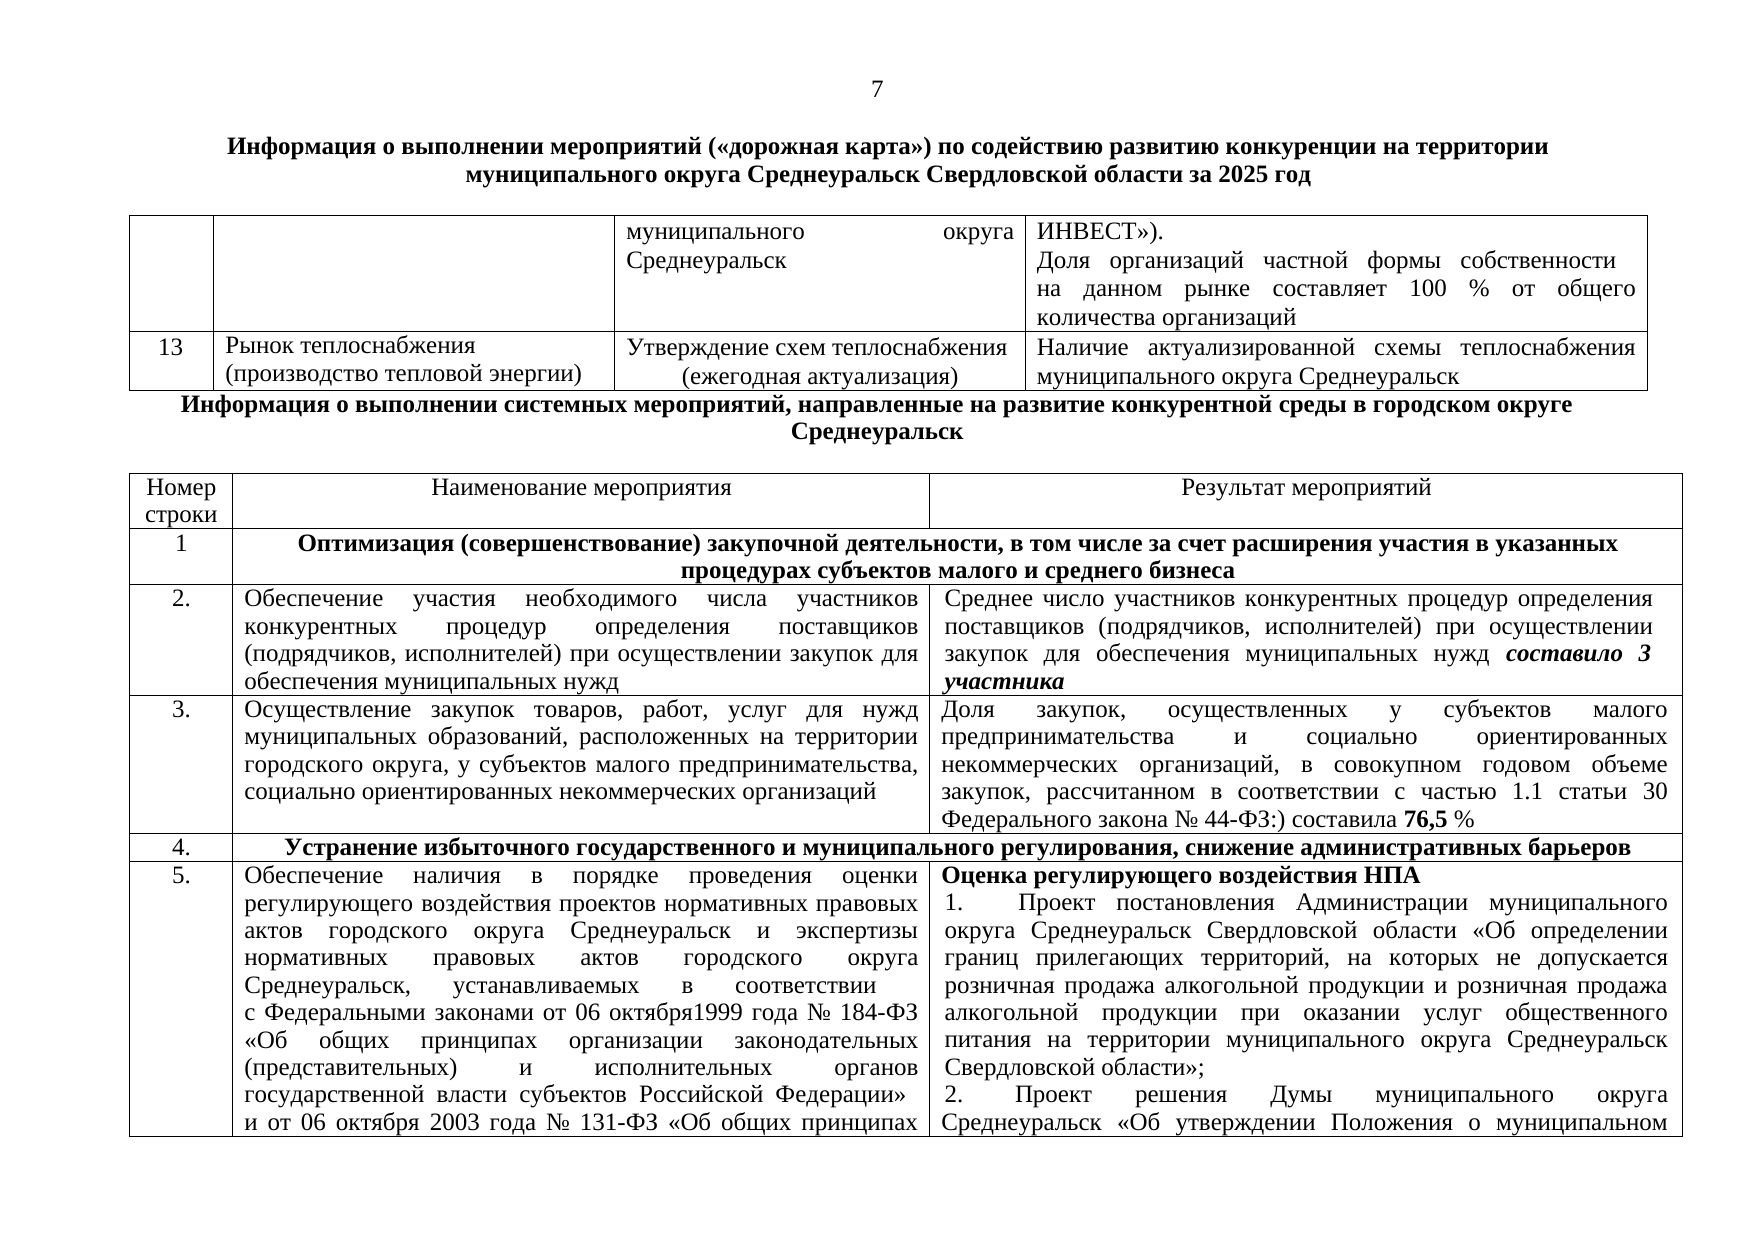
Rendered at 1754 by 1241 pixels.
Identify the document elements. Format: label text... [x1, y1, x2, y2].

table_header Результат мероприятий [930, 474, 1682, 528]
table_cell Оптимизация (совершенствование) закупочной деятельности, в том числе за счет расширения участия в указанных процедурах субъектов малого и среднего бизнеса [233, 529, 1682, 584]
table_cell Рынок теплоснабжения (производство тепловой энергии) [214, 332, 614, 389]
table_cell 13 [130, 332, 213, 389]
text Информация о выполнении системных мероприятий, направленные на развитие конкурентной среды в городском округе Среднеуральск [118, 391, 1636, 445]
table_cell 5. [130, 862, 232, 1136]
table_cell Осуществление закупок товаров, работ, услуг для нужд муниципальных образований, расположенных на территории городского округа, у субъектов малого предпринимательства, социально ориентированных некоммерческих организаций [233, 696, 929, 832]
table_cell ИНВЕСТ»). Доля организаций частной формы собственности на данном рынке составляет 100 % от общего количества организаций [1026, 216, 1647, 331]
table_cell Устранение избыточного государственного и муниципального регулирования, снижение административных барьеров [233, 834, 1682, 861]
table_header Наименование мероприятия [233, 474, 929, 528]
table_cell 3. [130, 696, 232, 832]
table_cell Обеспечение участия необходимого числа участников конкурентных процедур определения поставщиков (подрядчиков, исполнителей) при осуществлении закупок для обеспечения муниципальных нужд [233, 585, 929, 694]
table_cell [214, 216, 614, 331]
table_cell Обеспечение наличия в порядке проведения оценки регулирующего воздействия проектов нормативных правовых актов городского округа Среднеуральск и экспертизы нормативных правовых актов городского округа Среднеуральск, устанавливаемых в соответствии с Федеральными законами от 06 октября1999 года № 184-ФЗ «Об общих принципах организации законодательных (представительных) и исполнительных органов государственной власти субъектов Российской Федерации» и от 06 октября 2003 года № 131-ФЗ «Об общих принципах [233, 862, 929, 1136]
table_cell Доля закупок, осуществленных у субъектов малого предпринимательства и социально ориентированных некоммерческих организаций, в совокупном годовом объеме закупок, рассчитанном в соответствии с частью 1.1 статьи 30 Федерального закона № 44-ФЗ:) составила 76,5 % [930, 696, 1682, 832]
table_header Номер строки [130, 474, 232, 528]
table_cell Утверждение схем теплоснабжения (ежегодная актуализация) [615, 332, 1025, 389]
table_cell 2. [130, 585, 232, 694]
table_header Информация о выполнении мероприятий («дорожная карта») по содействию развитию конкуренции на территории муниципального округа Среднеуральск Свердловской области за 2025 год [129, 133, 1647, 215]
table_cell Среднее число участников конкурентных процедур определения поставщиков (подрядчиков, исполнителей) при осуществлении закупок для обеспечения муниципальных нужд составило 3 участника [930, 585, 1682, 694]
table_cell 1 [130, 529, 232, 584]
table_cell 4. [130, 834, 232, 861]
table_cell Оценка регулирующего воздействия НПА Проект постановления Администрации муниципального округа Среднеуральск Свердловской области «Об определении границ прилегающих территорий, на которых не допускается розничная продажа алкогольной продукции и розничная продажа алкогольной продукции при оказании услуг общественного питания на территории муниципального округа Среднеуральск Свердловской области»; Проект решения Думы муниципального округа Среднеуральск «Об утверждении Положения о муниципальном контроле при осуществлении муниципального контроля на автомобильном транспорте, городском наземном электрическом транспорте и в дорожном хозяйстве на территории муниципального округа Среднеуральск Свердловской области»; Проект решения Думы муниципального округа Среднеуральск «Об утверждении Положения о муниципальном жилищном контроле на территории муниципального округа Среднеуральск Свердловской области»; Проект решения Думы муниципального округа Среднеуральск «Об утверждении Положения о муниципальном контроле в сфере благоустройства на территории муниципального округа Среднеуральск Свердловской области»; Проект решения Думы муниципального округа Среднеуральск «Об утверждении Положения о муниципальном земельном контроле на территории муниципального округа Среднеуральск Свердловской области; Проект решения Думы муниципального округа Среднеуральск «внесение изменений в решение Думы городского округа Среднеуральск от 15.09.2021 № 91/1 «Об утверждении Положения о муниципальном лесном контроле, на территории городского округа Среднеуральск»; Проект постановления Администрации муниципального округа Среднеуральск Свердловской области «О внесении изменений в постановление Администрации муниципального округа Среднеуральск Свердловской области от 21.05.2025 № 779-ПА «Об определении границ прилегающих территорий, на которых не допускается розничная продажа алкогольной продукции и розничная продажа алкогольной продукции при оказании услуг общественного питания на территории муниципального округа Среднеуральск Свердловской области»; Проект постановления Администрации муниципального округа Среднеуральск Свердловской области «Об утверждении программы профилактики рисков причинения вреда (ущерба) охраняемым законом ценностям при осуществлении муниципального жилищного контроля на территории муниципального округа Среднеуральск Свердловской области на 2026 год»; Проект постановления Администрации муниципального округа Среднеуральск Свердловской области «Об утверждении программы профилактики рисков причинения вреда (ущерба) охраняемым законом ценностям при осуществлении муниципального земельного контроля на территории муниципального округа Среднеуральск Свердловской области на 2026 год»; Проект постановления Администрации муниципального округа Среднеуральск Свердловской области «Об утверждении программы профилактики рисков причинения вреда (ущерба) охраняемым законом ценностям при осуществлении муниципального контроля в сфере благоустройства на территории муниципального округа Среднеуральск Свердловской области на 2026 год»; Проект постановления Администрации муниципального округа Среднеуральск Свердловской области «Об утверждении программы профилактики рисков причинения вреда (ущерба) охраняемым законом ценностям при осуществлении муниципального контроля на автомобильном транспорте, городском наземном электрическом транспорте и в дорожном хозяйстве на территории муниципального округа Среднеуральск Свердловской области на 2026 год»; Проект постановления Администрации муниципального округа Среднеуральск Свердловской области «Об утверждении программы профилактики рисков причинения вреда (ущерба) охраняемым законом ценностям при осуществлении муниципального лесного контроля на территории муниципального округа Среднеуральск Свердловской области на 2026 год». Проведена экспертиза действующих НПА: Постановление администрации городского округа Среднеуральск от 03.02.2022 № 82-ПА «О внесении изменений в схему размещения нестационарных торговых объектов на территории городского округа Среднеуральска, утвержденную постановлением администрации городского округа Среднеуральск от 14.11.2018 № 768 «Об утверждении схемы размещения нестационарных торговых объектов на территории городского округа Среднеуральск»; Решение Думы городского округа Среднеуральск от 26.05.2022 № 18/3 «О муниципальном контроле на автомобильном транспорте, городском наземном электрическом транспорте и в дорожном хозяйстве на территории городского округа Среднеуральск»; Решение Думы городского округа Среднеуральск от 15.09.2021 № 91/1 «О муниципальном лесном контроле на территории городского округа Среднеуральск». [930, 862, 1682, 1136]
table_cell Наличие актуализированной схемы теплоснабжения муниципального округа Среднеуральск [1026, 332, 1647, 389]
table_cell [130, 216, 213, 331]
table_cell муниципального округа Среднеуральск [615, 216, 1025, 331]
